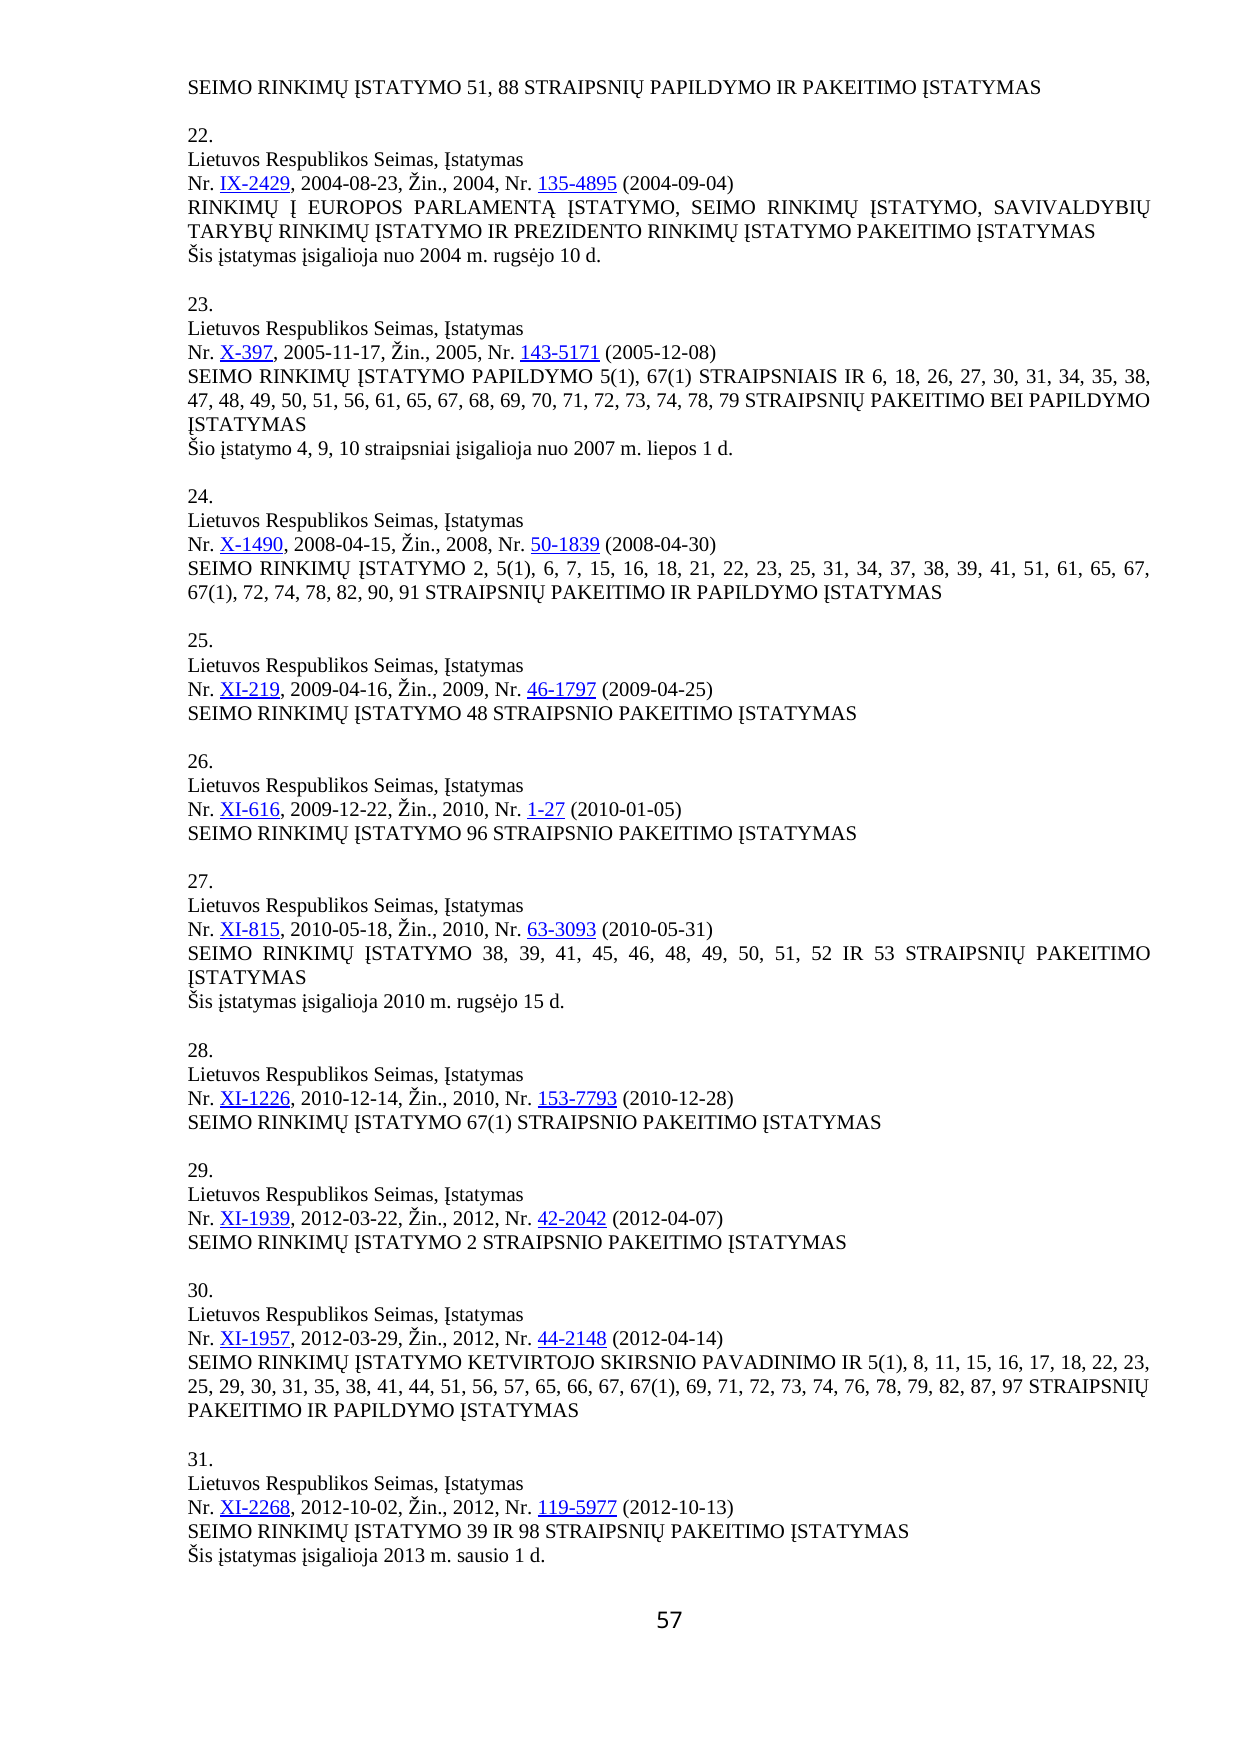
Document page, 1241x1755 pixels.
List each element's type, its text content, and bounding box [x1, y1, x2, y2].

text Lietuvos Respublikos Seimas, Įstatymas [187, 893, 1152, 917]
text 24. [187, 484, 1152, 508]
text Nr. XI-2268, 2012-10-02, Žin., 2012, Nr. 119-5977 (2012-10-13) [187, 1495, 1152, 1519]
text Nr. XI-1957, 2012-03-29, Žin., 2012, Nr. 44-2148 (2012-04-14) [187, 1326, 1152, 1350]
text 29. [187, 1158, 1152, 1182]
text SEIMO RINKIMŲ ĮSTATYMO 96 STRAIPSNIO PAKEITIMO ĮSTATYMAS [187, 821, 1152, 845]
text 30. [187, 1278, 1152, 1302]
text 31. [187, 1447, 1152, 1471]
text SEIMO RINKIMŲ ĮSTATYMO 2 STRAIPSNIO PAKEITIMO ĮSTATYMAS [187, 1230, 1152, 1254]
text Lietuvos Respublikos Seimas, Įstatymas [187, 147, 1152, 171]
text 26. [187, 749, 1152, 773]
text 28. [187, 1037, 1152, 1062]
text SEIMO RINKIMŲ ĮSTATYMO 39 IR 98 STRAIPSNIŲ PAKEITIMO ĮSTATYMAS [187, 1519, 1152, 1543]
text Lietuvos Respublikos Seimas, Įstatymas [187, 1062, 1152, 1086]
text Nr. XI-219, 2009-04-16, Žin., 2009, Nr. 46-1797 (2009-04-25) [187, 677, 1152, 701]
text Lietuvos Respublikos Seimas, Įstatymas [187, 652, 1152, 677]
text SEIMO RINKIMŲ ĮSTATYMO KETVIRTOJO SKIRSNIO PAVADINIMO IR 5(1), 8, 11, 15, 16, 17, 18, 22, 23, 25, 29, 30, 31, 35, 38, 41, 44, 51, 56, 57, 65, 66, 67, 67(1), 69, 71, 72, 73, 74, 76, 78, 79, 82, 87, 97 STRAIPSNIŲ PAKEITIMO IR PAPILDYMO ĮSTATYMAS [187, 1350, 1152, 1422]
text Lietuvos Respublikos Seimas, Įstatymas [187, 316, 1152, 340]
text SEIMO RINKIMŲ ĮSTATYMO 48 STRAIPSNIO PAKEITIMO ĮSTATYMAS [187, 701, 1152, 725]
text 22. [187, 123, 1152, 147]
text SEIMO RINKIMŲ ĮSTATYMO 38, 39, 41, 45, 46, 48, 49, 50, 51, 52 IR 53 STRAIPSNIŲ PAKEITIMO ĮSTATYMAS [187, 941, 1152, 989]
text SEIMO RINKIMŲ ĮSTATYMO PAPILDYMO 5(1), 67(1) STRAIPSNIAIS IR 6, 18, 26, 27, 30, 31, 34, 35, 38, 47, 48, 49, 50, 51, 56, 61, 65, 67, 68, 69, 70, 71, 72, 73, 74, 78, 79 STRAIPSNIŲ PAKEITIMO BEI PAPILDYMO ĮSTATYMAS [187, 364, 1152, 436]
text Šio įstatymo 4, 9, 10 straipsniai įsigalioja nuo 2007 m. liepos 1 d. [187, 436, 1152, 460]
text RINKIMŲ Į EUROPOS PARLAMENTĄ ĮSTATYMO, SEIMO RINKIMŲ ĮSTATYMO, SAVIVALDYBIŲ TARYBŲ RINKIMŲ ĮSTATYMO IR PREZIDENTO RINKIMŲ ĮSTATYMO PAKEITIMO ĮSTATYMAS [187, 195, 1152, 243]
text Nr. XI-1939, 2012-03-22, Žin., 2012, Nr. 42-2042 (2012-04-07) [187, 1206, 1152, 1230]
text Nr. XI-616, 2009-12-22, Žin., 2010, Nr. 1-27 (2010-01-05) [187, 797, 1152, 821]
text SEIMO RINKIMŲ ĮSTATYMO 67(1) STRAIPSNIO PAKEITIMO ĮSTATYMAS [187, 1110, 1152, 1134]
text Nr. XI-1226, 2010-12-14, Žin., 2010, Nr. 153-7793 (2010-12-28) [187, 1086, 1152, 1110]
text Šis įstatymas įsigalioja 2010 m. rugsėjo 15 d. [187, 989, 1152, 1013]
text 27. [187, 869, 1152, 893]
text 23. [187, 292, 1152, 316]
text Nr. X-397, 2005-11-17, Žin., 2005, Nr. 143-5171 (2005-12-08) [187, 340, 1152, 364]
text Šis įstatymas įsigalioja nuo 2004 m. rugsėjo 10 d. [187, 243, 1152, 267]
text Nr. IX-2429, 2004-08-23, Žin., 2004, Nr. 135-4895 (2004-09-04) [187, 171, 1152, 195]
text Nr. X-1490, 2008-04-15, Žin., 2008, Nr. 50-1839 (2008-04-30) [187, 532, 1152, 556]
text Nr. XI-815, 2010-05-18, Žin., 2010, Nr. 63-3093 (2010-05-31) [187, 917, 1152, 941]
text Lietuvos Respublikos Seimas, Įstatymas [187, 1182, 1152, 1206]
text Lietuvos Respublikos Seimas, Įstatymas [187, 1471, 1152, 1495]
text SEIMO RINKIMŲ ĮSTATYMO 51, 88 STRAIPSNIŲ PAPILDYMO IR PAKEITIMO ĮSTATYMAS [187, 75, 1152, 99]
text Lietuvos Respublikos Seimas, Įstatymas [187, 1302, 1152, 1326]
text Lietuvos Respublikos Seimas, Įstatymas [187, 773, 1152, 797]
text Šis įstatymas įsigalioja 2013 m. sausio 1 d. [187, 1543, 1152, 1567]
text SEIMO RINKIMŲ ĮSTATYMO 2, 5(1), 6, 7, 15, 16, 18, 21, 22, 23, 25, 31, 34, 37, 38, 39, 41, 51, 61, 65, 67, 67(1), 72, 74, 78, 82, 90, 91 STRAIPSNIŲ PAKEITIMO IR PAPILDYMO ĮSTATYMAS [187, 556, 1152, 604]
text 25. [187, 628, 1152, 652]
text Lietuvos Respublikos Seimas, Įstatymas [187, 508, 1152, 532]
